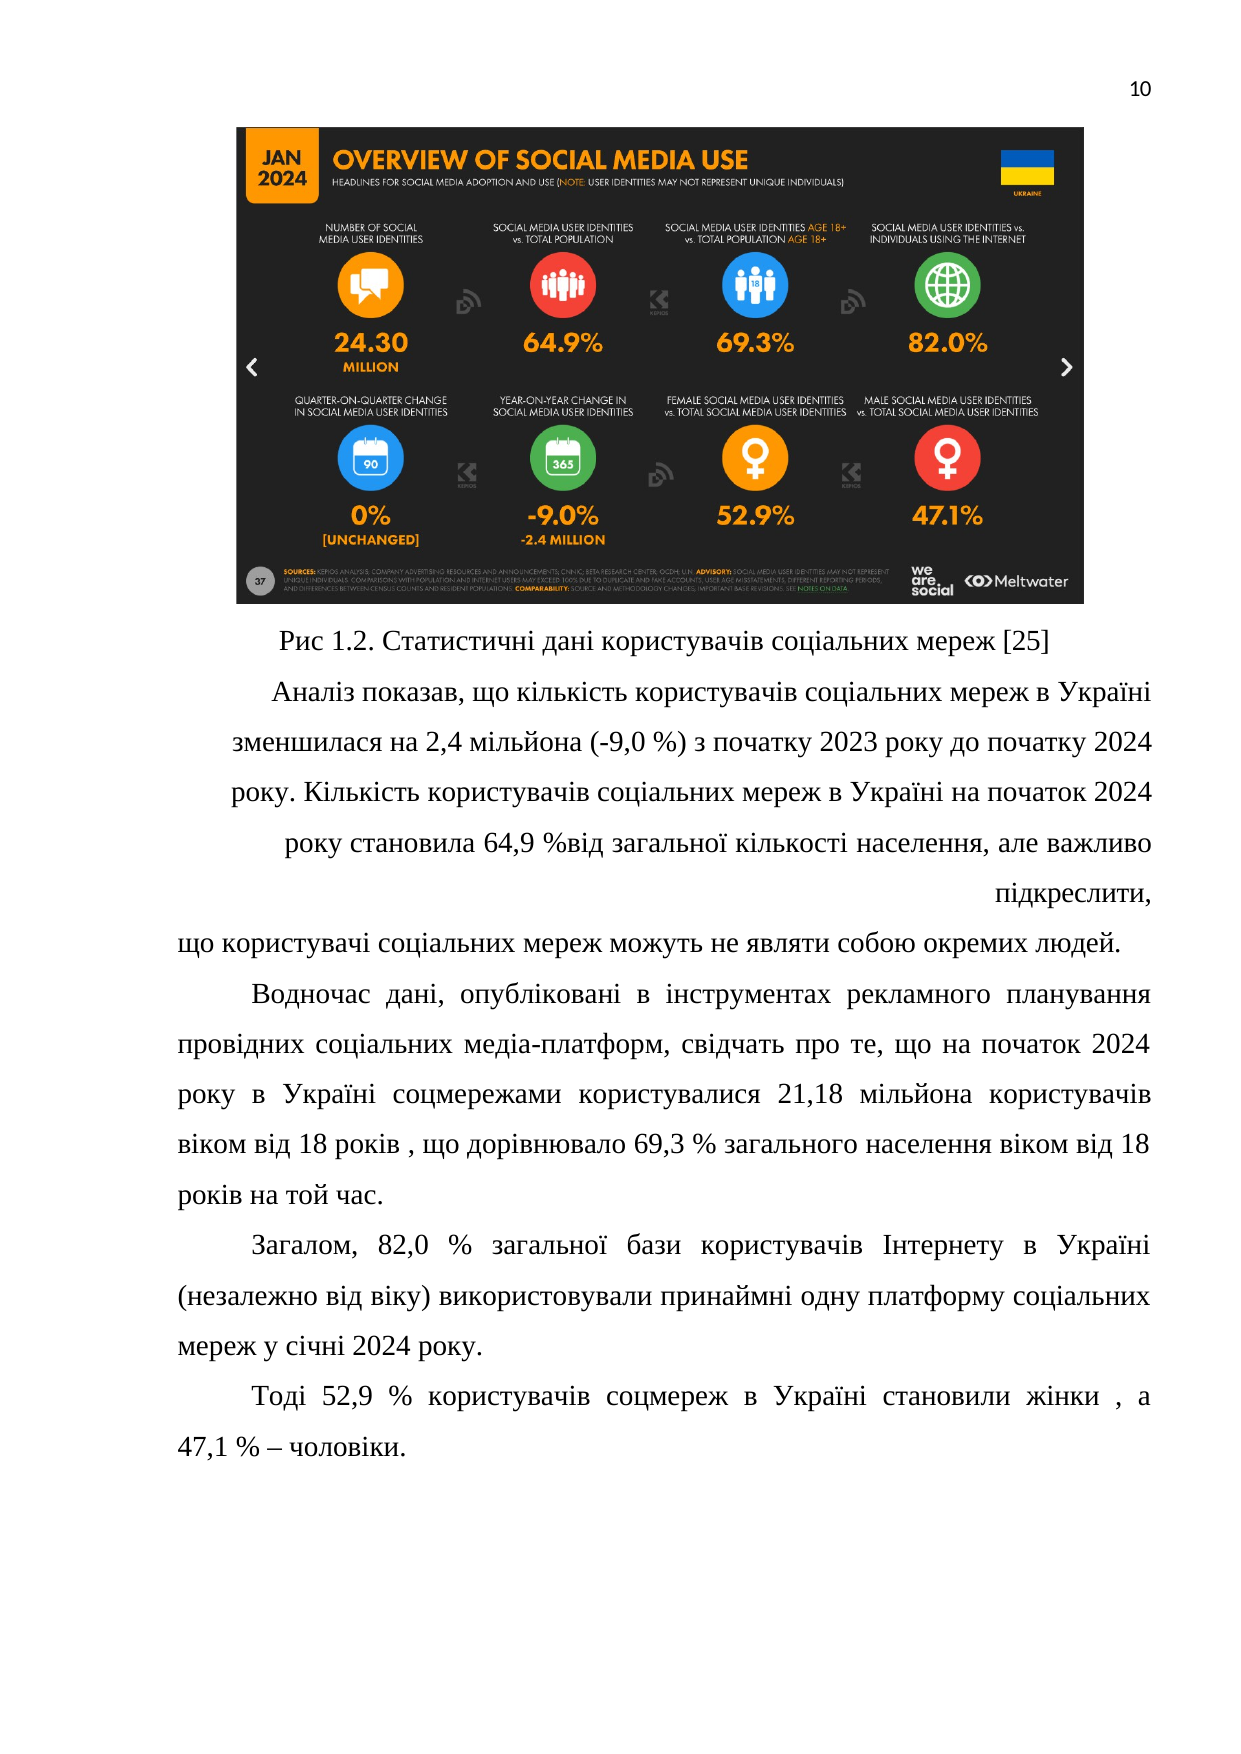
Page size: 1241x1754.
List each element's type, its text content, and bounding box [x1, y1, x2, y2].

text що користувачі соціальних мереж можуть не являти собою окремих людей. [177, 925, 1166, 959]
text Водночас дані, опубліковані в інструментах рекламного планування провідних соціальних медіа-платформ, свідчать про те, що на початок 2024 року в Україні соцмережами користувалися 21,18 мільйона користувачів віком від 18 років , що дорівнювало 69,3 % загального населення віком від 18 років на той час. [177, 976, 1152, 1211]
picture [236, 127, 1084, 604]
text Аналіз показав, що кількість користувачів соціальних мереж в Україні зменшилася на 2,4 мільйона (-9,0 %) з початку 2023 року до початку 2024 року. Кількість користувачів соціальних мереж в Україні на початок 2024 року становила 64,9 %від загальної кількості населення, але важливо підкреслити, [177, 674, 1152, 909]
text Тоді 52,9 % користувачів соцмереж в Україні становили жінки , а 47,1 % – чоловіки. [177, 1378, 1151, 1462]
text Загалом, 82,0 % загальної бази користувачів Інтернету в Україні (незалежно від віку) використовували принаймні одну платформу соціальних мереж у січні 2024 року. [177, 1227, 1151, 1361]
text Рис 1.2. Статистичні дані користувачів соціальних мереж [25] [162, 623, 1166, 657]
